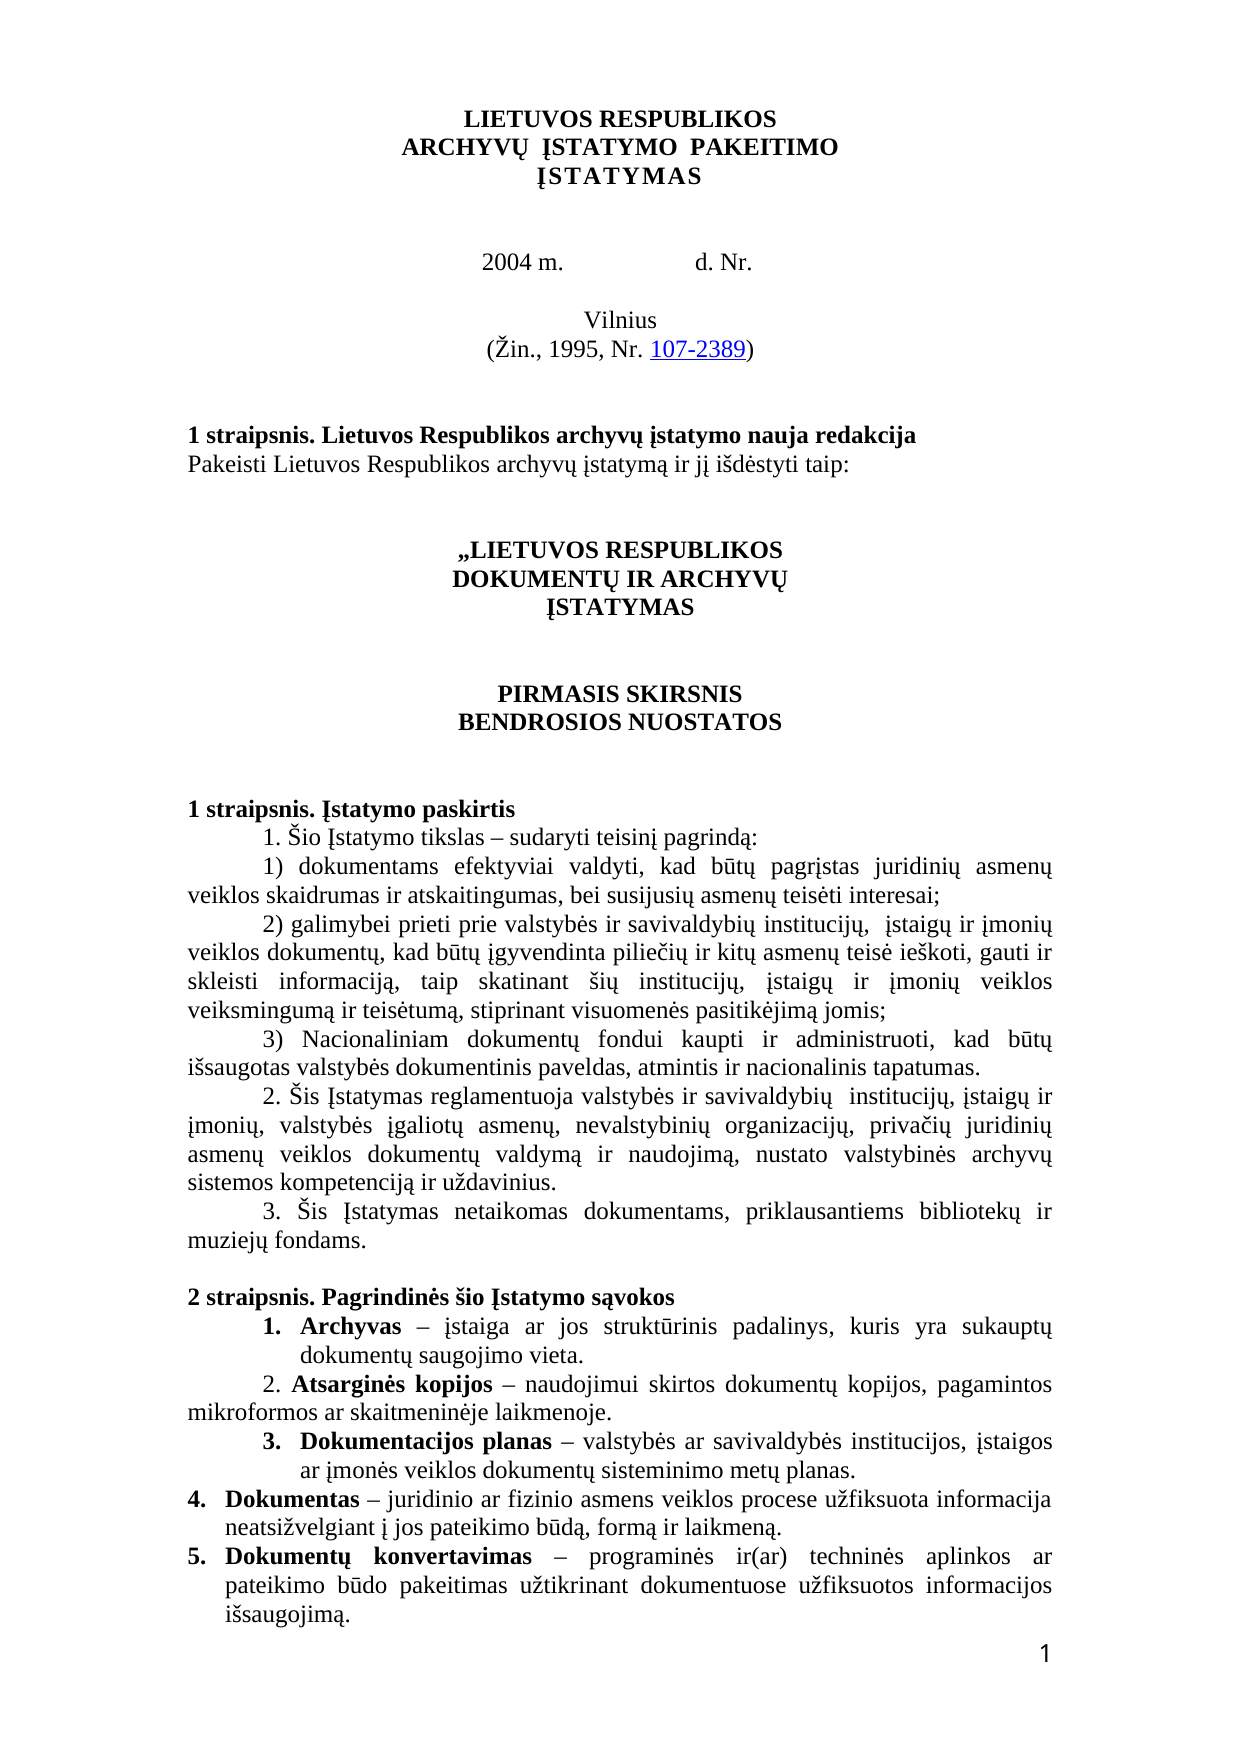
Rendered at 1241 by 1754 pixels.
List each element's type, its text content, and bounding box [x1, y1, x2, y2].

text 1 straipsnis. Lietuvos Respublikos archyvų įstatymo nauja redakcija [187, 420, 1053, 449]
text 1 straipsnis. Įstatymo paskirtis [187, 794, 1053, 822]
text 1. Šio Įstatymo tikslas – sudaryti teisinį pagrindą: [187, 822, 1053, 851]
text 4. Dokumentas – juridinio ar fizinio asmens veiklos procese užfiksuota informacija neatsižvelgiant į jos pateikimo būdą, formą ir laikmeną. [187, 1484, 1053, 1541]
text 2. Atsarginės kopijos – naudojimui skirtos dokumentų kopijos, pagamintos mikroformos ar skaitmeninėje laikmenoje. [187, 1369, 1053, 1426]
text 3. Dokumentacijos planas – valstybės ar savivaldybės institucijos, įstaigos ar įmonės veiklos dokumentų sisteminimo metų planas. [262, 1426, 1053, 1484]
text 3) Nacionaliniam dokumentų fondui kaupti ir administruoti, kad būtų išsaugotas valstybės dokumentinis paveldas, atmintis ir nacionalinis tapatumas. [187, 1024, 1053, 1081]
text 2 straipsnis. Pagrindinės šio Įstatymo sąvokos [187, 1282, 1053, 1311]
text PIRMASIS SKIRSNIS [187, 679, 1053, 707]
text „LIETUVOS RESPUBLIKOS [187, 535, 1053, 564]
text (Žin., 1995, Nr. 107-2389) [187, 334, 1053, 391]
text 2004 m. d. Nr. [187, 247, 1053, 276]
text 5. Dokumentų konvertavimas – programinės ir(ar) techninės aplinkos ar pateikimo būdo pakeitimas užtikrinant dokumentuose užfiksuotos informacijos išsaugojimą. [187, 1541, 1053, 1627]
text 1) dokumentams efektyviai valdyti, kad būtų pagrįstas juridinių asmenų veiklos skaidrumas ir atskaitingumas, bei susijusių asmenų teisėti interesai; [187, 851, 1053, 909]
text BENDROSIOS NUOSTATOS [187, 707, 1053, 736]
text 2) galimybei prieti prie valstybės ir savivaldybių institucijų, įstaigų ir įmonių veiklos dokumentų, kad būtų įgyvendinta piliečių ir kitų asmenų teisė ieškoti, gauti ir skleisti informaciją, taip skatinant šių institucijų, įstaigų ir įmonių veiklos veiksmingumą ir teisėtumą, stiprinant visuomenės pasitikėjimą jomis; [187, 909, 1053, 1024]
text Pakeisti Lietuvos Respublikos archyvų įstatymą ir jį išdėstyti taip: [187, 449, 1053, 477]
text Vilnius [187, 276, 1053, 334]
text 1. Archyvas – įstaiga ar jos struktūrinis padalinys, kuris yra sukauptų dokumentų saugojimo vieta. [262, 1311, 1053, 1369]
text 2. Šis Įstatymas reglamentuoja valstybės ir savivaldybių institucijų, įstaigų ir įmonių, valstybės įgaliotų asmenų, nevalstybinių organizacijų, privačių juridinių asmenų veiklos dokumentų valdymą ir naudojimą, nustato valstybinės archyvų sistemos kompetenciją ir uždavinius. [187, 1081, 1053, 1196]
text DOKUMENTŲ IR ARCHYVŲ [187, 564, 1053, 592]
text 3. Šis Įstatymas netaikomas dokumentams, priklausantiems bibliotekų ir muziejų fondams. [187, 1196, 1053, 1254]
text LIETUVOS RESPUBLIKOS ARCHYVŲ ĮSTATYMO PAKEITIMO ĮSTATYMAS [187, 104, 1053, 219]
text ĮSTATYMAS [187, 592, 1053, 621]
